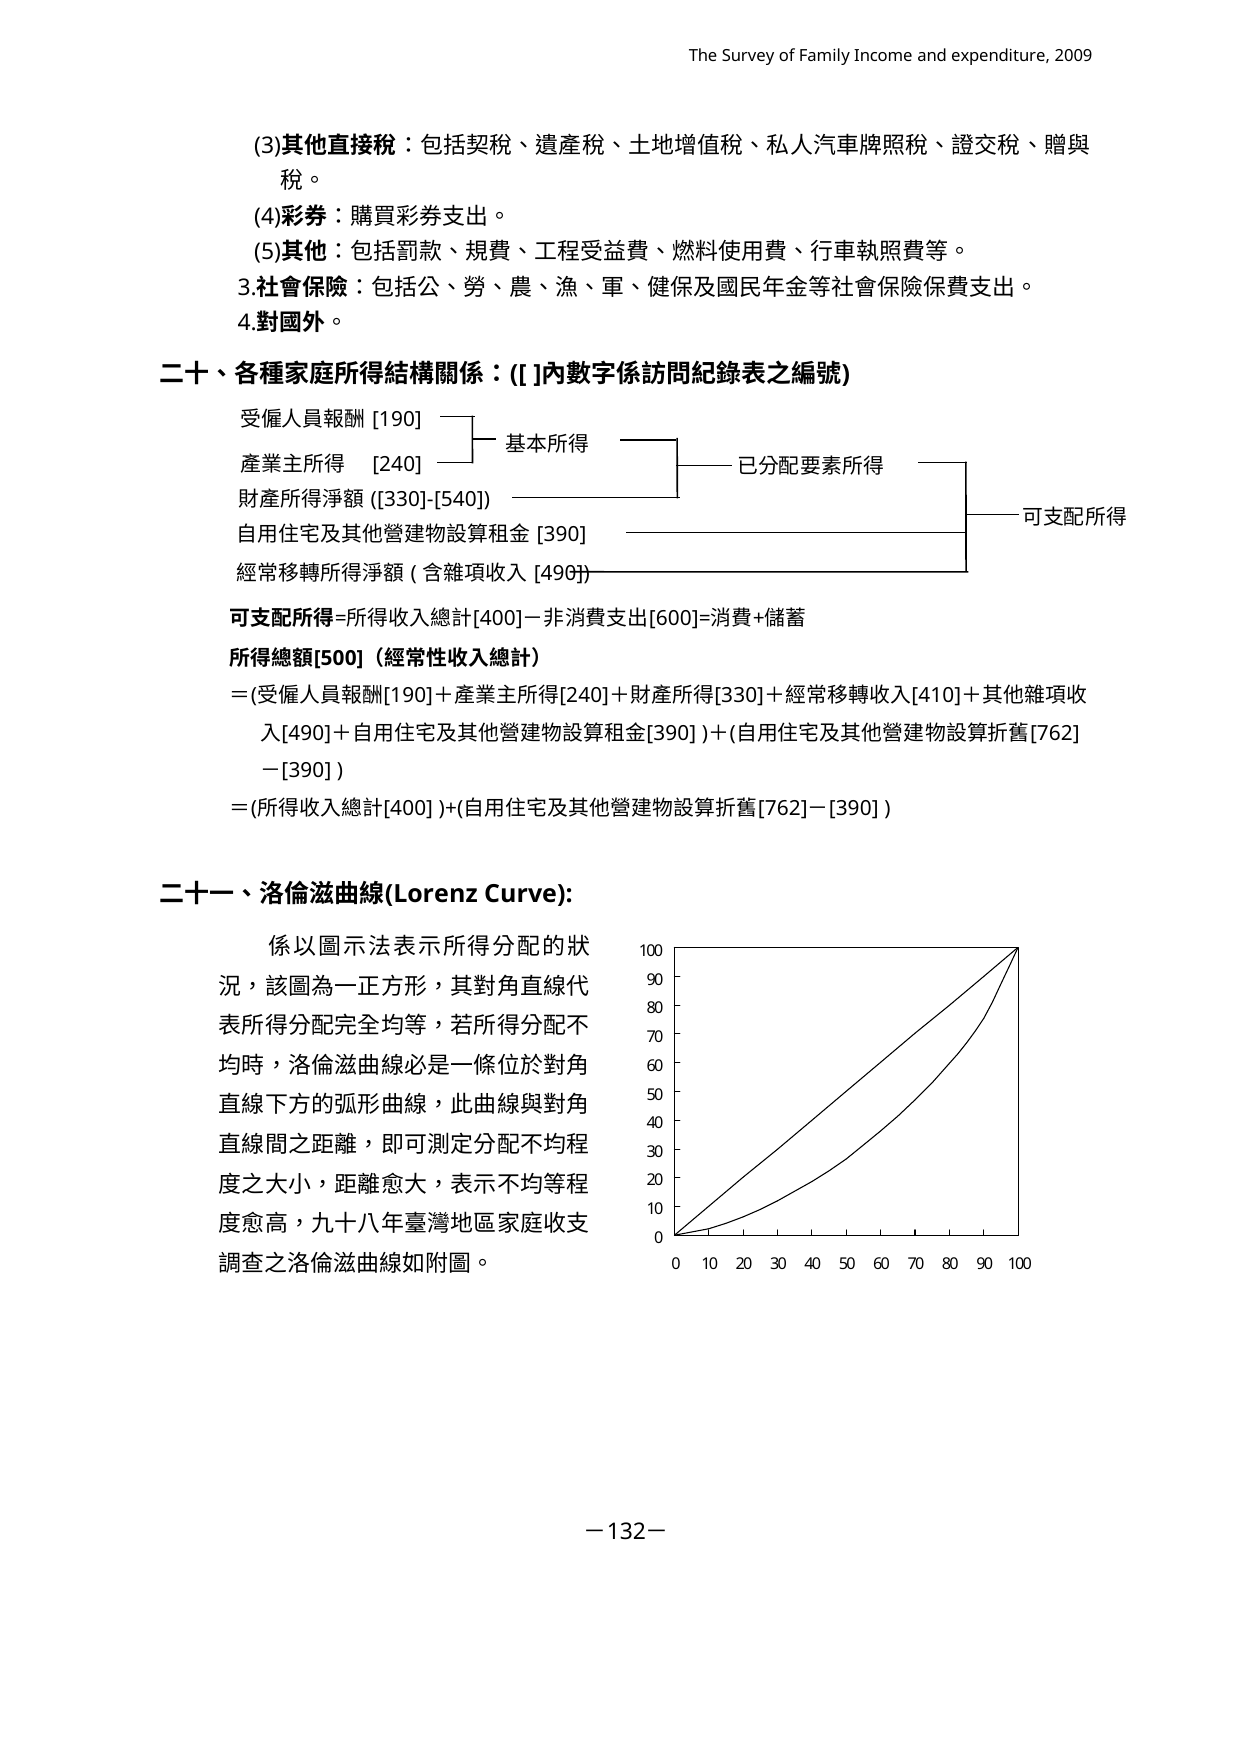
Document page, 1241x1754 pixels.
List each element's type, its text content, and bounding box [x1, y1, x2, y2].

text [1059, 923, 1092, 1279]
text (3)其他直接稅：包括契稅、遺產稅、土地增值稅、私人汽車牌照稅、證交稅、贈與稅。 [254, 125, 1092, 196]
text ＝(所得收入總計[400] )+(自用住宅及其他營建物設算折舊[762]－[390] ) [218, 785, 1092, 823]
text 二十一、洛倫滋曲線(Lorenz Curve): [159, 873, 1092, 1307]
text 所得總額[500]（經常性收入總計） [218, 633, 1092, 673]
text 係以圖示法表示所得分配的狀況，該圖為一正方形，其對角直線代表所得分配完全均等，若所得分配不均時，洛倫滋曲線必是一條位於對角直線下方的弧形曲線，此曲線與對角直線間之距離，即可測定分配不均程度之大小，距離愈大，表示不均等程度愈高，九十八年臺灣地區家庭收支調查之洛倫滋曲線如附圖。 [218, 923, 609, 1279]
text 3.社會保險：包括公、勞、農、漁、軍、健保及國民年金等社會保險保費支出。 [237, 267, 1092, 302]
text 二十、各種家庭所得結構關係：([ ]內數字係訪問紀錄表之編號) [159, 352, 1092, 389]
text ＝(受僱人員報酬[190]＋產業主所得[240]＋財產所得[330]＋經常移轉收入[410]＋其他雜項收入[490]＋自用住宅及其他營建物設算租金[390] )＋(自用住宅及其他營建物設算折舊[762]－[390] ) [218, 673, 1092, 785]
text 可支配所得=所得收入總計[400]－非消費支出[600]=消費+儲蓄 [218, 594, 1092, 633]
text (5)其他：包括罰款、規費、工程受益費、燃料使用費、行車執照費等。 [254, 231, 1092, 267]
text 4.對國外。 [237, 302, 1092, 337]
text (4)彩券：購買彩券支出。 [254, 196, 1092, 231]
